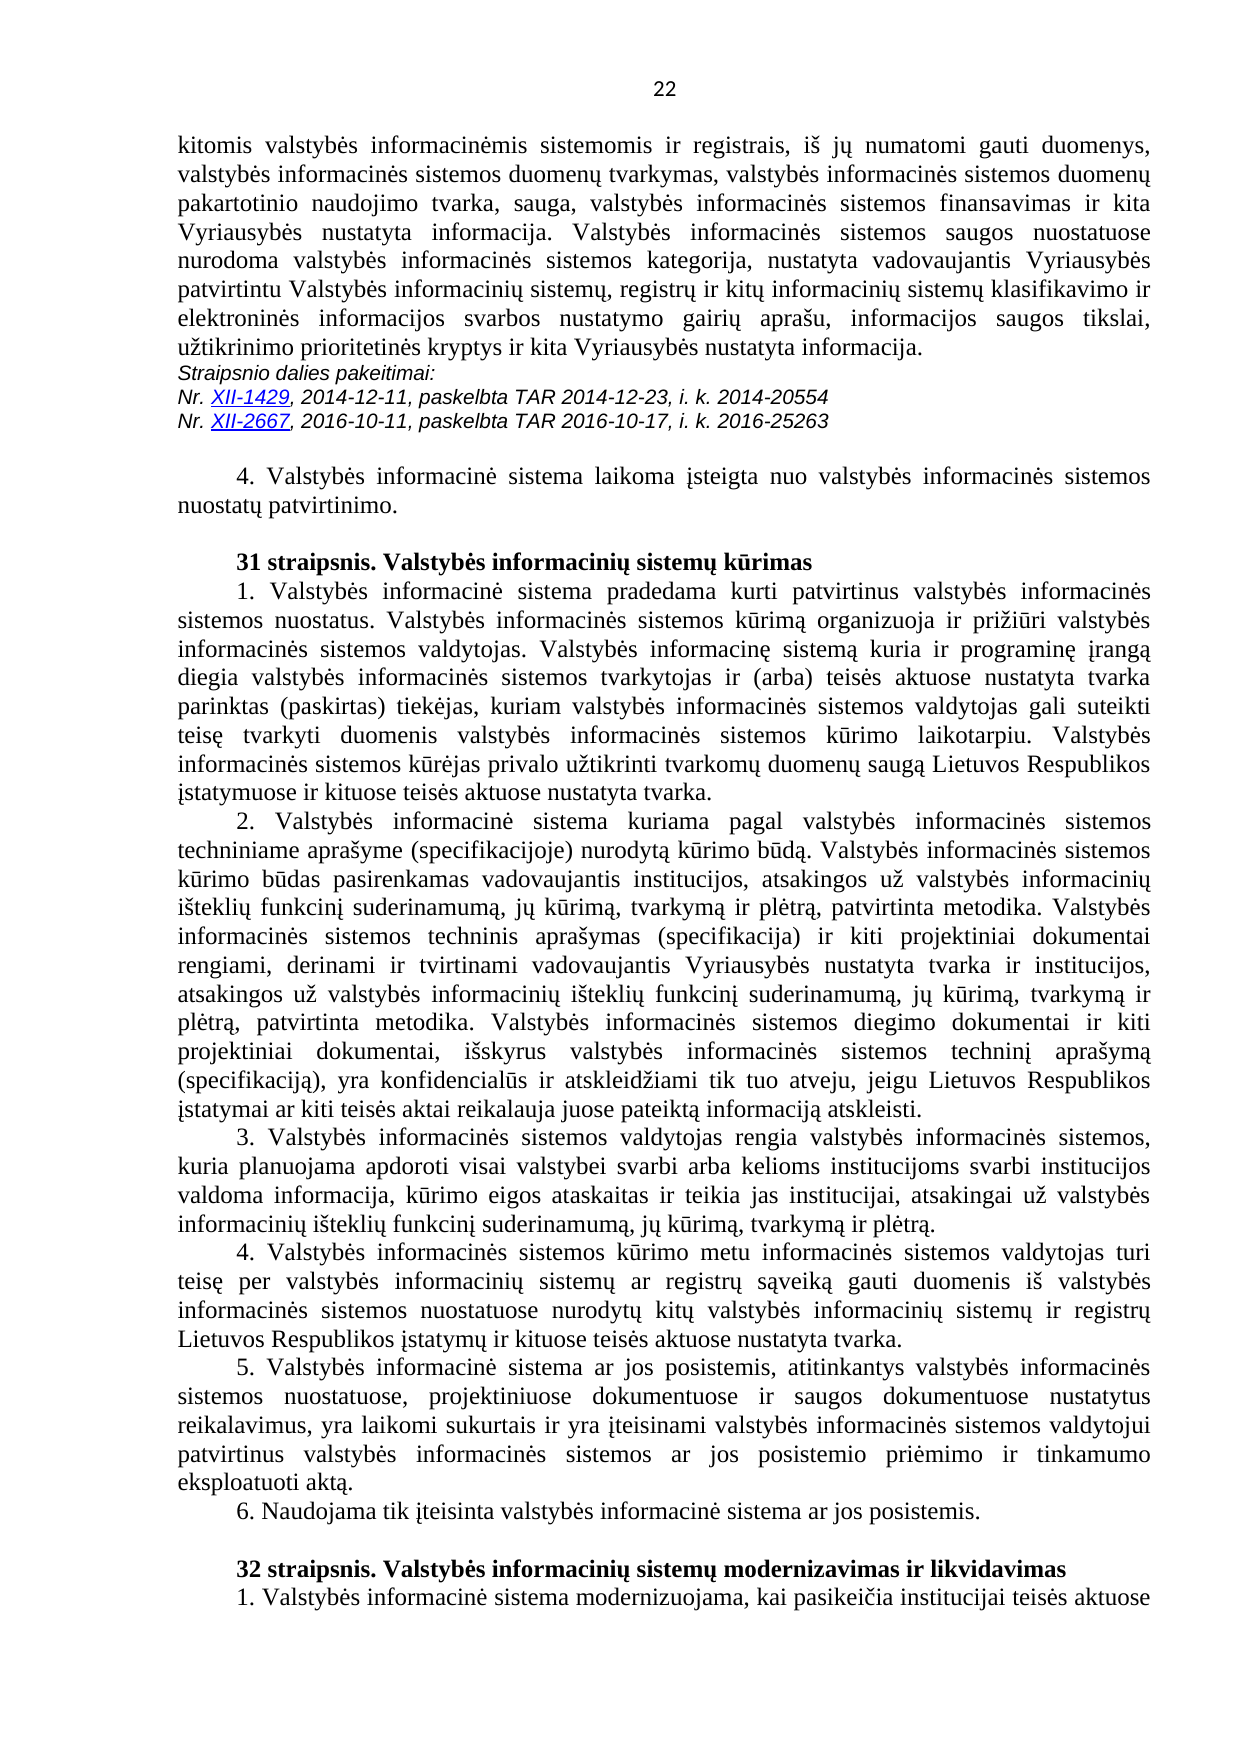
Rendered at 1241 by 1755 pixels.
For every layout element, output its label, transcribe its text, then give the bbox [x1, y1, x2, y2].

text 3. Valstybės informacinės sistemos valdytojas rengia valstybės informacinės sistemos, kuria planuojama apdoroti visai valstybei svarbi arba kelioms institucijoms svarbi institucijos valdoma informacija, kūrimo eigos ataskaitas ir teikia jas institucijai, atsakingai už valstybės informacinių išteklių funkcinį suderinamumą, jų kūrimą, tvarkymą ir plėtrą. [177, 1122, 1152, 1237]
text 32 straipsnis. Valstybės informacinių sistemų modernizavimas ir likvidavimas [177, 1554, 1152, 1582]
text 1. Valstybės informacinė sistema pradedama kurti patvirtinus valstybės informacinės sistemos nuostatus. Valstybės informacinės sistemos kūrimą organizuoja ir prižiūri valstybės informacinės sistemos valdytojas. Valstybės informacinę sistemą kuria ir programinę įrangą diegia valstybės informacinės sistemos tvarkytojas ir (arba) teisės aktuose nustatyta tvarka parinktas (paskirtas) tiekėjas, kuriam valstybės informacinės sistemos valdytojas gali suteikti teisę tvarkyti duomenis valstybės informacinės sistemos kūrimo laikotarpiu. Valstybės informacinės sistemos kūrėjas privalo užtikrinti tvarkomų duomenų saugą Lietuvos Respublikos įstatymuose ir kituose teisės aktuose nustatyta tvarka. [177, 576, 1152, 806]
text kitomis valstybės informacinėmis sistemomis ir registrais, iš jų numatomi gauti duomenys, valstybės informacinės sistemos duomenų tvarkymas, valstybės informacinės sistemos duomenų pakartotinio naudojimo tvarka, sauga, valstybės informacinės sistemos finansavimas ir kita Vyriausybės nustatyta informacija. Valstybės informacinės sistemos saugos nuostatuose nurodoma valstybės informacinės sistemos kategorija, nustatyta vadovaujantis Vyriausybės patvirtintu Valstybės informacinių sistemų, registrų ir kitų informacinių sistemų klasifikavimo ir elektroninės informacijos svarbos nustatymo gairių aprašu, informacijos saugos tikslai, užtikrinimo prioritetinės kryptys ir kita Vyriausybės nustatyta informacija. [177, 131, 1152, 361]
text Straipsnio dalies pakeitimai: [177, 361, 1152, 384]
text 31 straipsnis. Valstybės informacinių sistemų kūrimas [177, 547, 1152, 576]
text 6. Naudojama tik įteisinta valstybės informacinė sistema ar jos posistemis. [177, 1496, 1152, 1525]
text Nr. XII-2667, 2016-10-11, paskelbta TAR 2016-10-17, i. k. 2016-25263 [177, 408, 1152, 432]
text 4. Valstybės informacinės sistemos kūrimo metu informacinės sistemos valdytojas turi teisę per valstybės informacinių sistemų ar registrų sąveiką gauti duomenis iš valstybės informacinės sistemos nuostatuose nurodytų kitų valstybės informacinių sistemų ir registrų Lietuvos Respublikos įstatymų ir kituose teisės aktuose nustatyta tvarka. [177, 1237, 1152, 1352]
text 5. Valstybės informacinė sistema ar jos posistemis, atitinkantys valstybės informacinės sistemos nuostatuose, projektiniuose dokumentuose ir saugos dokumentuose nustatytus reikalavimus, yra laikomi sukurtais ir yra įteisinami valstybės informacinės sistemos valdytojui patvirtinus valstybės informacinės sistemos ar jos posistemio priėmimo ir tinkamumo eksploatuoti aktą. [177, 1352, 1152, 1496]
text 2. Valstybės informacinė sistema kuriama pagal valstybės informacinės sistemos techniniame aprašyme (specifikacijoje) nurodytą kūrimo būdą. Valstybės informacinės sistemos kūrimo būdas pasirenkamas vadovaujantis institucijos, atsakingos už valstybės informacinių išteklių funkcinį suderinamumą, jų kūrimą, tvarkymą ir plėtrą, patvirtinta metodika. Valstybės informacinės sistemos techninis aprašymas (specifikacija) ir kiti projektiniai dokumentai rengiami, derinami ir tvirtinami vadovaujantis Vyriausybės nustatyta tvarka ir institucijos, atsakingos už valstybės informacinių išteklių funkcinį suderinamumą, jų kūrimą, tvarkymą ir plėtrą, patvirtinta metodika. Valstybės informacinės sistemos diegimo dokumentai ir kiti projektiniai dokumentai, išskyrus valstybės informacinės sistemos techninį aprašymą (specifikaciją), yra konfidencialūs ir atskleidžiami tik tuo atveju, jeigu Lietuvos Respublikos įstatymai ar kiti teisės aktai reikalauja juose pateiktą informaciją atskleisti. [177, 806, 1152, 1122]
text 4. Valstybės informacinė sistema laikoma įsteigta nuo valstybės informacinės sistemos nuostatų patvirtinimo. [177, 461, 1152, 519]
text Nr. XII-1429, 2014-12-11, paskelbta TAR 2014-12-23, i. k. 2014-20554 [177, 384, 1152, 408]
text 1. Valstybės informacinė sistema modernizuojama, kai pasikeičia institucijai teisės aktuose [177, 1582, 1152, 1611]
